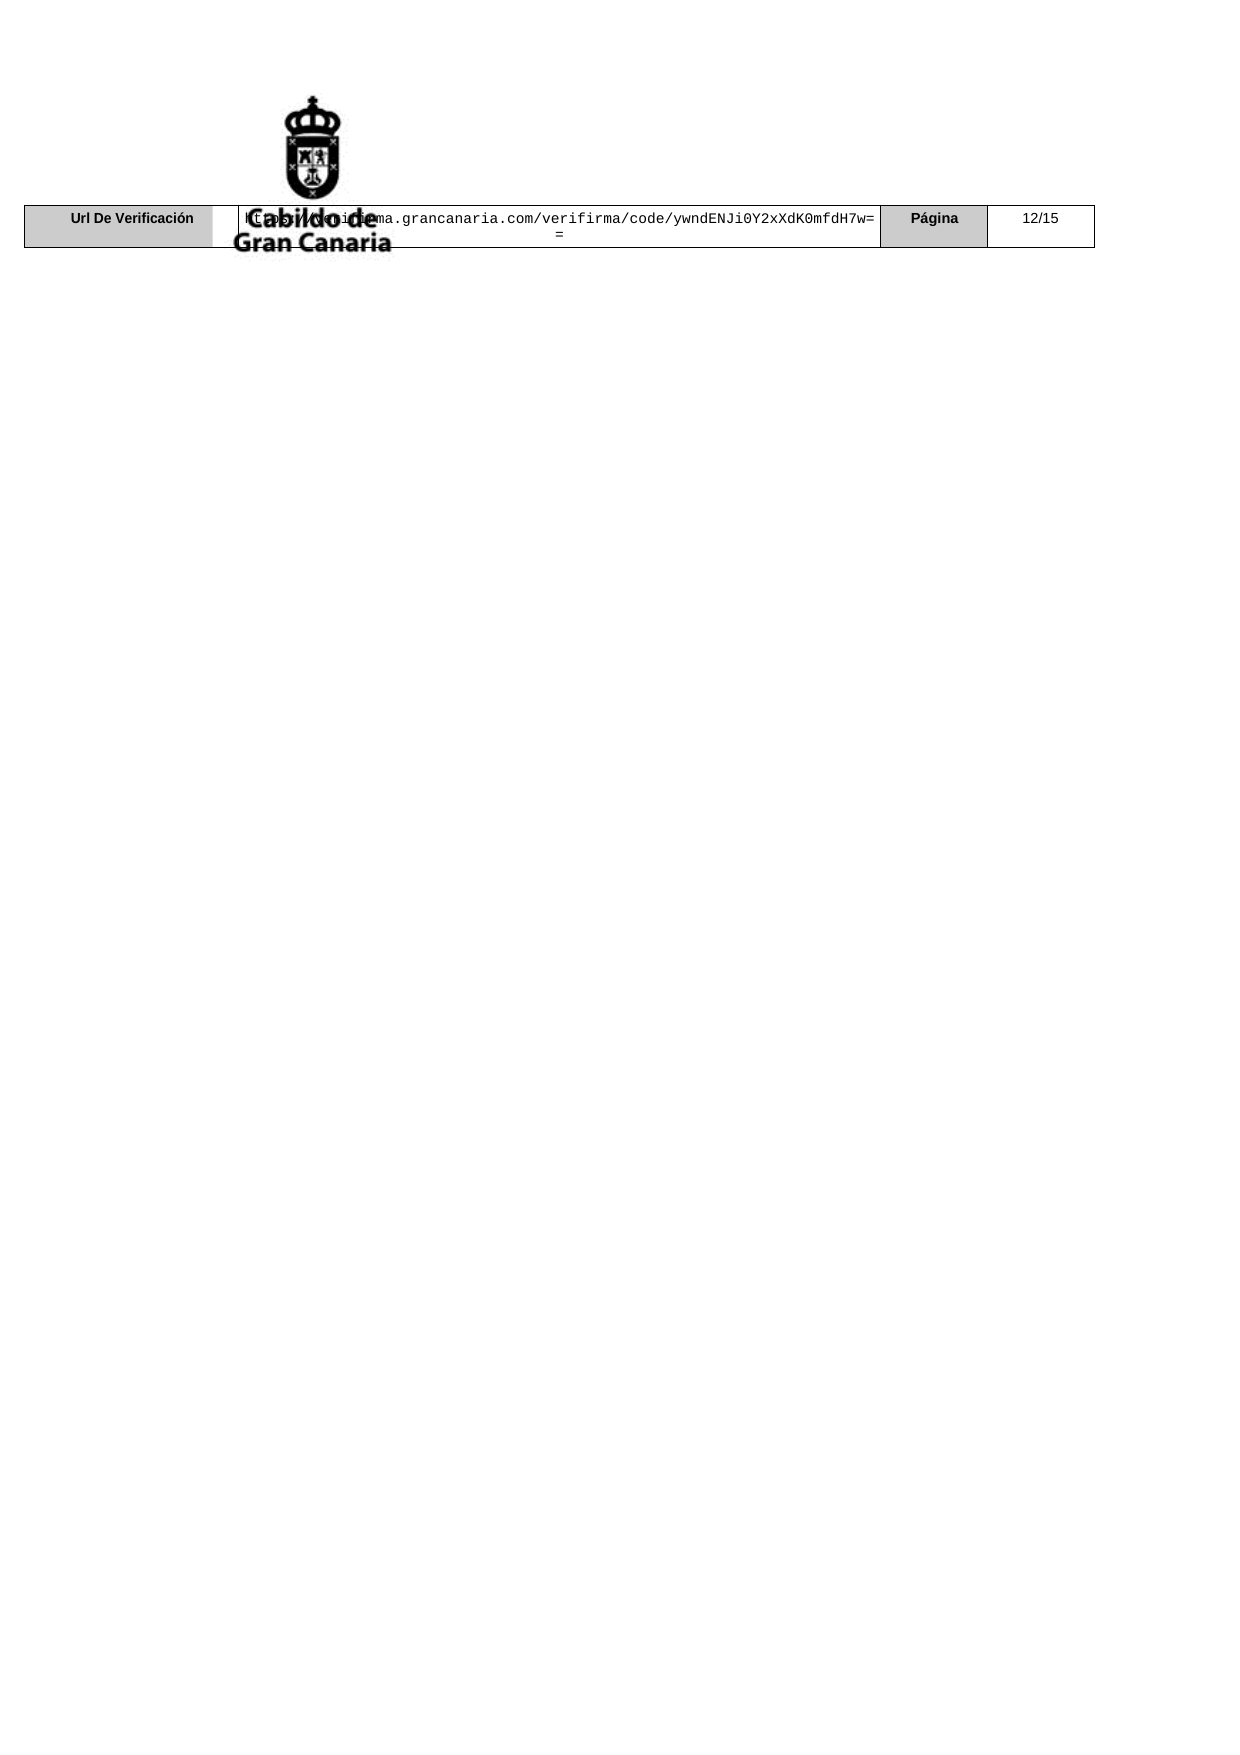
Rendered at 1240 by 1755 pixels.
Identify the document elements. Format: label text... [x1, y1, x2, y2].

table_cell Página [881, 206, 987, 247]
table_cell https://verifirma.grancanaria.com/verifirma/code/ywndENJi0Y2xXdK0mfdH7w= = [413, 206, 880, 247]
table_cell Url De Verificación [25, 206, 212, 247]
table_cell 12/15 [988, 206, 1094, 247]
